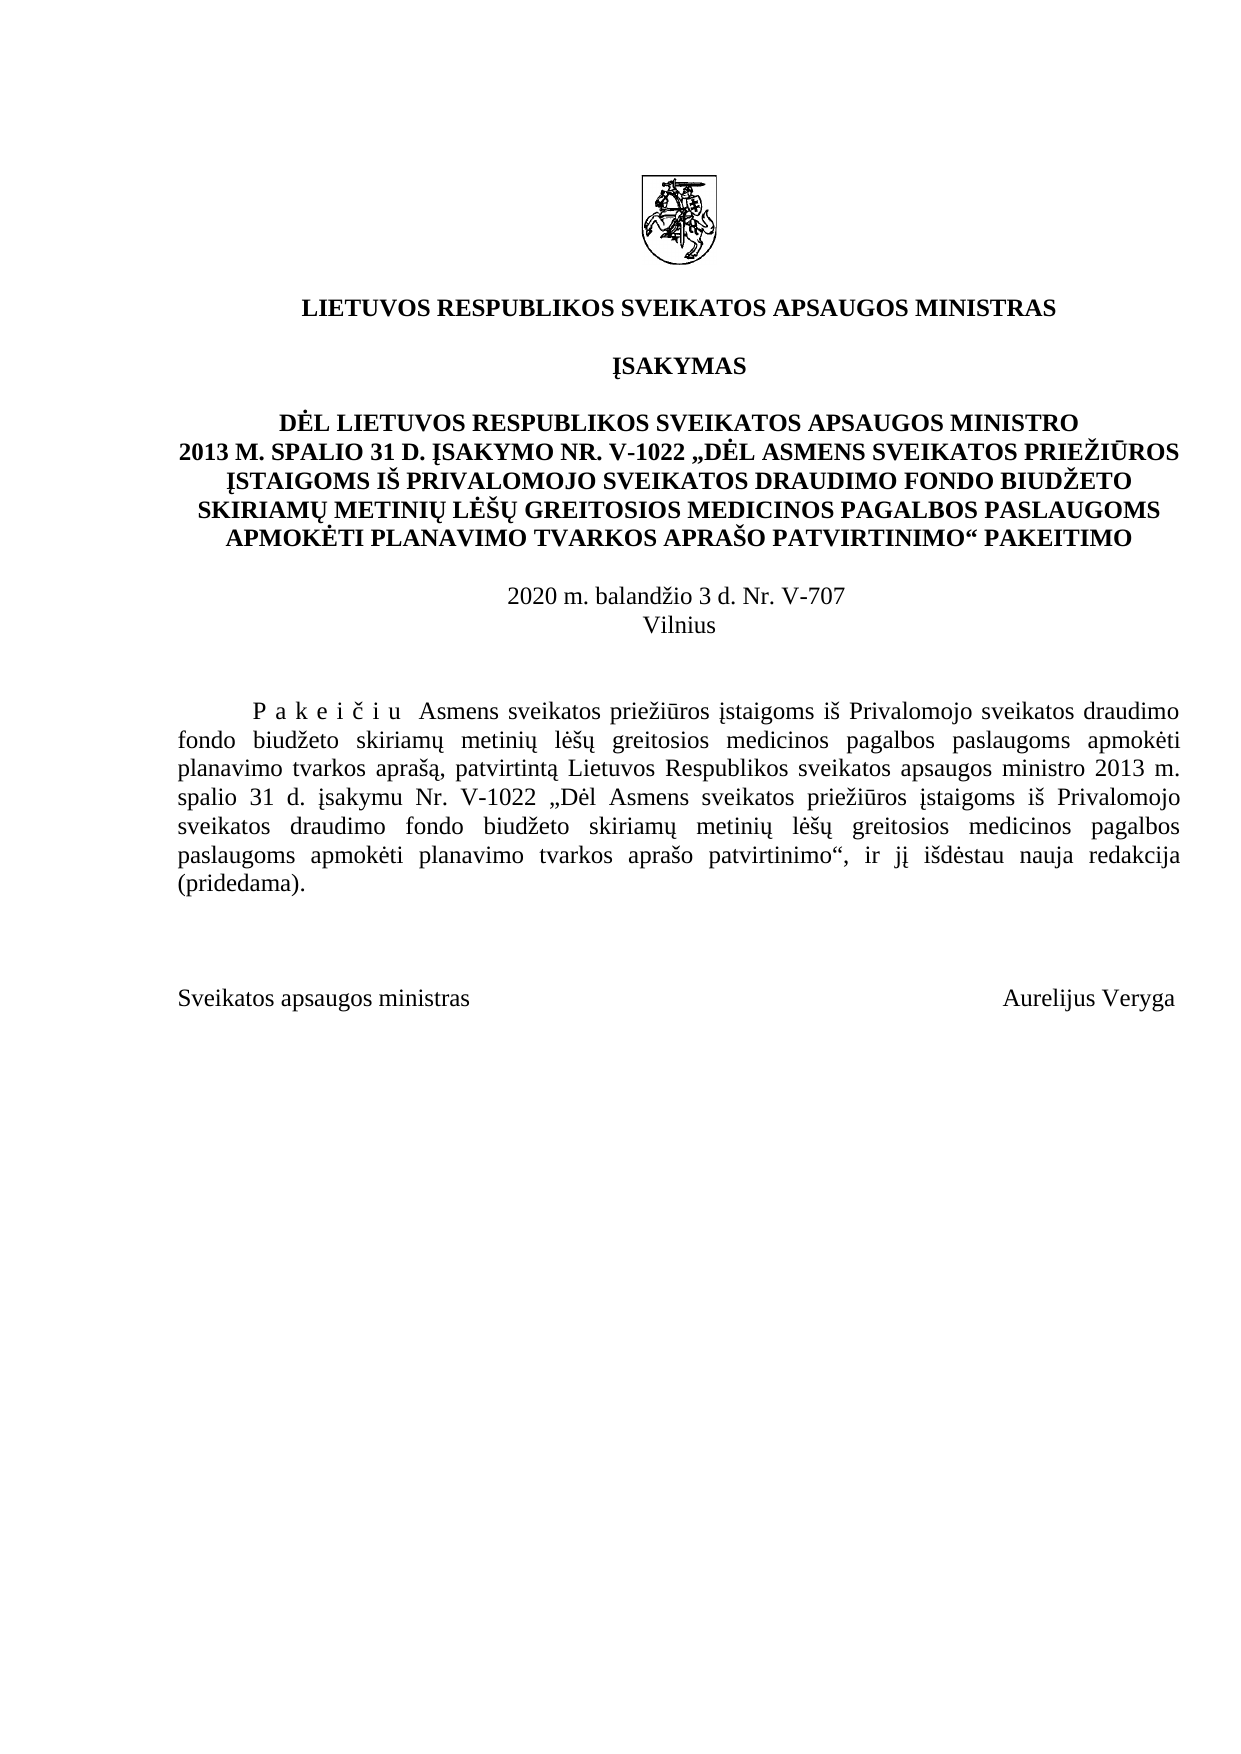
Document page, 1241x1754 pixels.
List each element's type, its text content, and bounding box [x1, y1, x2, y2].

text DĖL LIETUVOS RESPUBLIKOS SVEIKATOS APSAUGOS MINISTRO [177, 408, 1181, 437]
text ĮSAKYMAS [177, 351, 1181, 380]
text Vilnius [177, 610, 1181, 638]
text Sveikatos apsaugos ministras Aurelijus Veryga [177, 983, 1181, 1012]
text 2013 M. SPALIO 31 D. ĮSAKYMO NR. V-1022 „DĖL ASMENS SVEIKATOS PRIEŽIŪROS ĮSTAIGOMS IŠ PRIVALOMOJO SVEIKATOS DRAUDIMO FONDO BIUDŽETO SKIRIAMŲ METINIŲ LĖŠŲ GREITOSIOS MEDICINOS PAGALBOS PASLAUGOMS APMOKĖTI PLANAVIMO TVARKOS APRAŠO PATVIRTINIMO“ PAKEITIMO [177, 437, 1181, 552]
text P a k e i č i u Asmens sveikatos priežiūros įstaigoms iš Privalomojo sveikatos draudimo fondo biudžeto skiriamų metinių lėšų greitosios medicinos pagalbos paslaugoms apmokėti planavimo tvarkos aprašą, patvirtintą Lietuvos Respublikos sveikatos apsaugos ministro 2013 m. spalio 31 d. įsakymu Nr. V-1022 „Dėl Asmens sveikatos priežiūros įstaigoms iš Privalomojo sveikatos draudimo fondo biudžeto skiriamų metinių lėšų greitosios medicinos pagalbos paslaugoms apmokėti planavimo tvarkos aprašo patvirtinimo“, ir jį išdėstau nauja redakcija (pridedama). [177, 696, 1181, 897]
text 2020 m. balandžio 3 d. Nr. V-707 [177, 581, 1181, 610]
text LIETUVOS RESPUBLIKOS SVEIKATOS APSAUGOS MINISTRAS [177, 293, 1181, 322]
